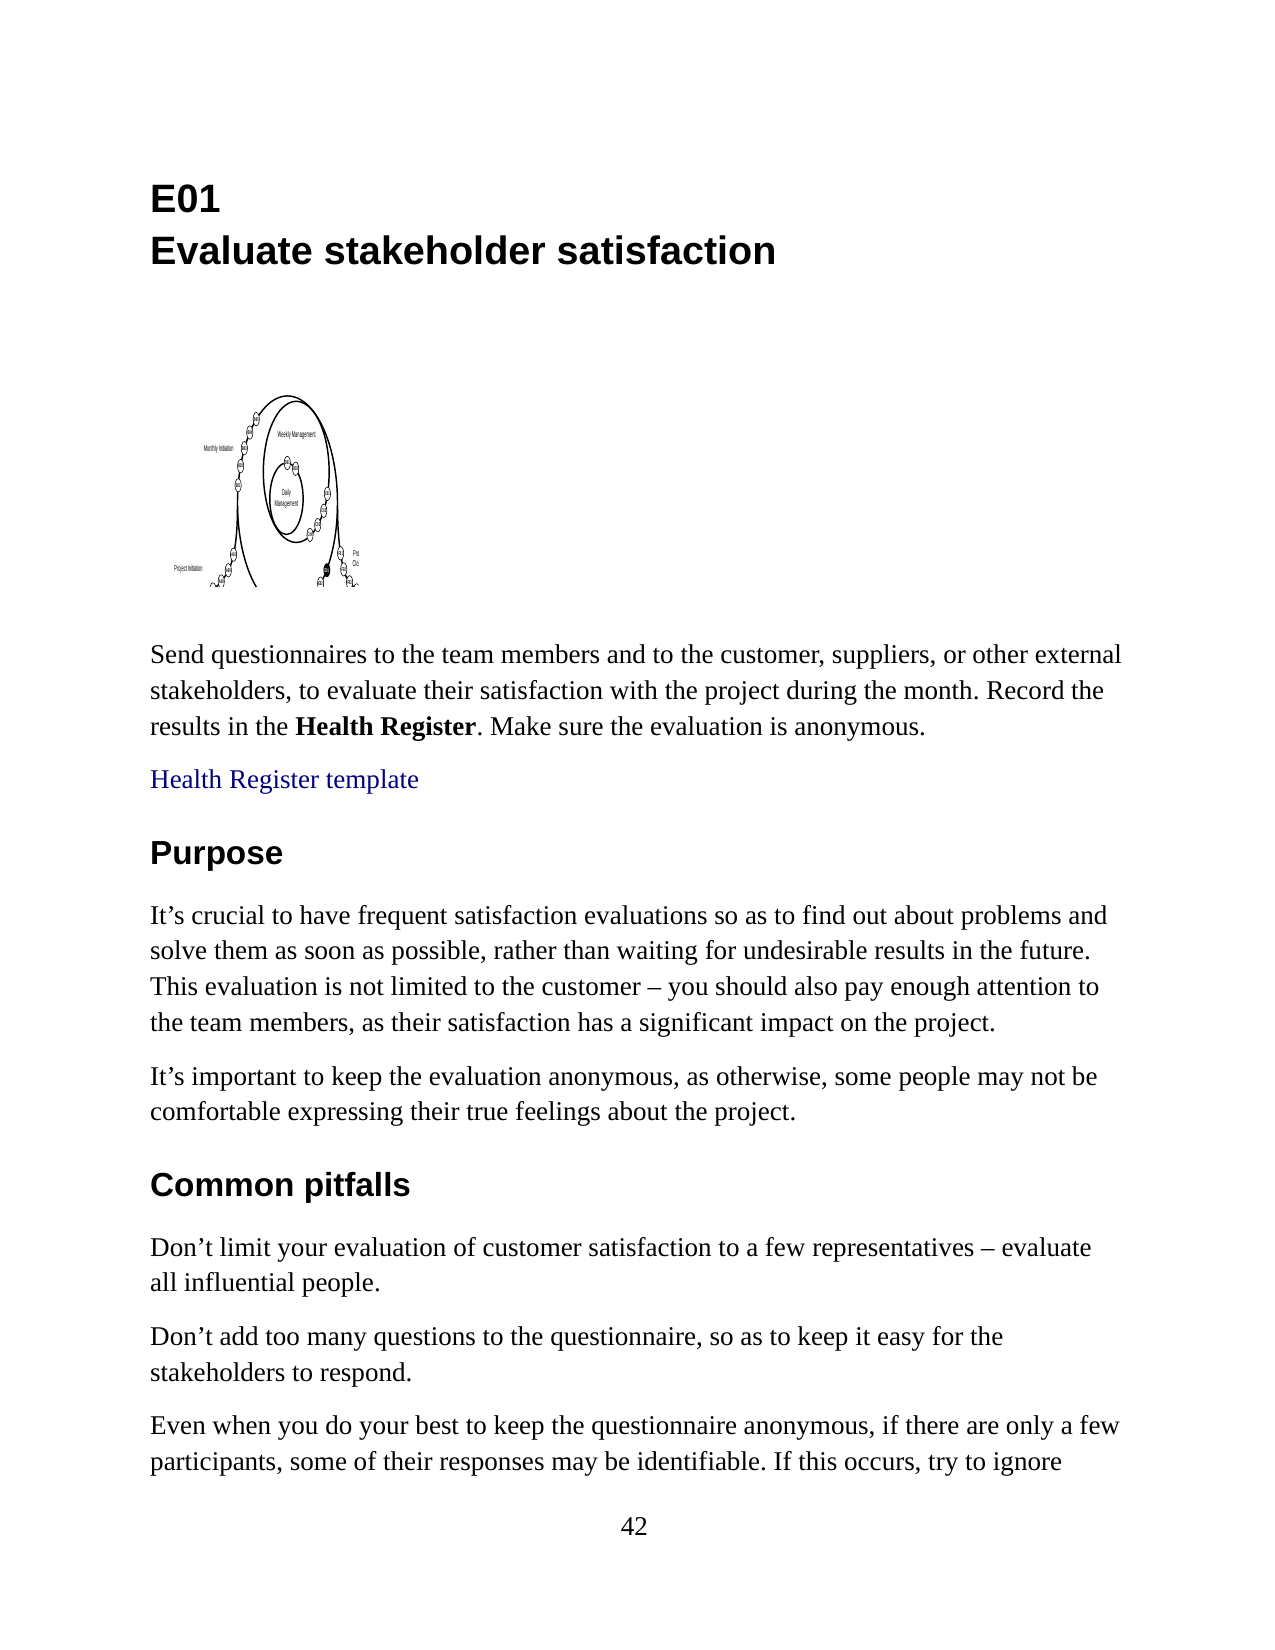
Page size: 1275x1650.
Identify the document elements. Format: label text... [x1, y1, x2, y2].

text It’s important to keep the evaluation anonymous, as otherwise, some people may not be comfortable expressing their true feelings about the project. [150, 1059, 1125, 1126]
text Don’t limit your evaluation of customer satisfaction to a few representatives – evaluate all influential people. [150, 1231, 1125, 1297]
text Even when you do your best to keep the questionnaire anonymous, if there are only a few participants, some of their responses may be identifiable. If this occurs, try to ignore [150, 1409, 1125, 1476]
subtitle Purpose [150, 833, 1125, 872]
text Send questionnaires to the team members and to the customer, suppliers, or other external stakeholders, to evaluate their satisfaction with the project during the month. Record the results in the Health Register. Make sure the evaluation is anonymous. [150, 638, 1125, 741]
text It’s crucial to have frequent satisfaction evaluations so as to find out about problems and solve them as soon as possible, rather than waiting for undesirable results in the future. This evaluation is not limited to the customer – you should also pay enough attention to the team members, as their satisfaction has a significant impact on the project. [150, 899, 1125, 1037]
subtitle Common pitfalls [150, 1165, 1125, 1203]
subtitle E01 Evaluate stakeholder satisfaction [150, 175, 1125, 273]
text Health Register template [150, 763, 1125, 794]
text Don’t add too many questions to the questionnaire, so as to keep it easy for the stakeholders to respond. [150, 1320, 1125, 1387]
